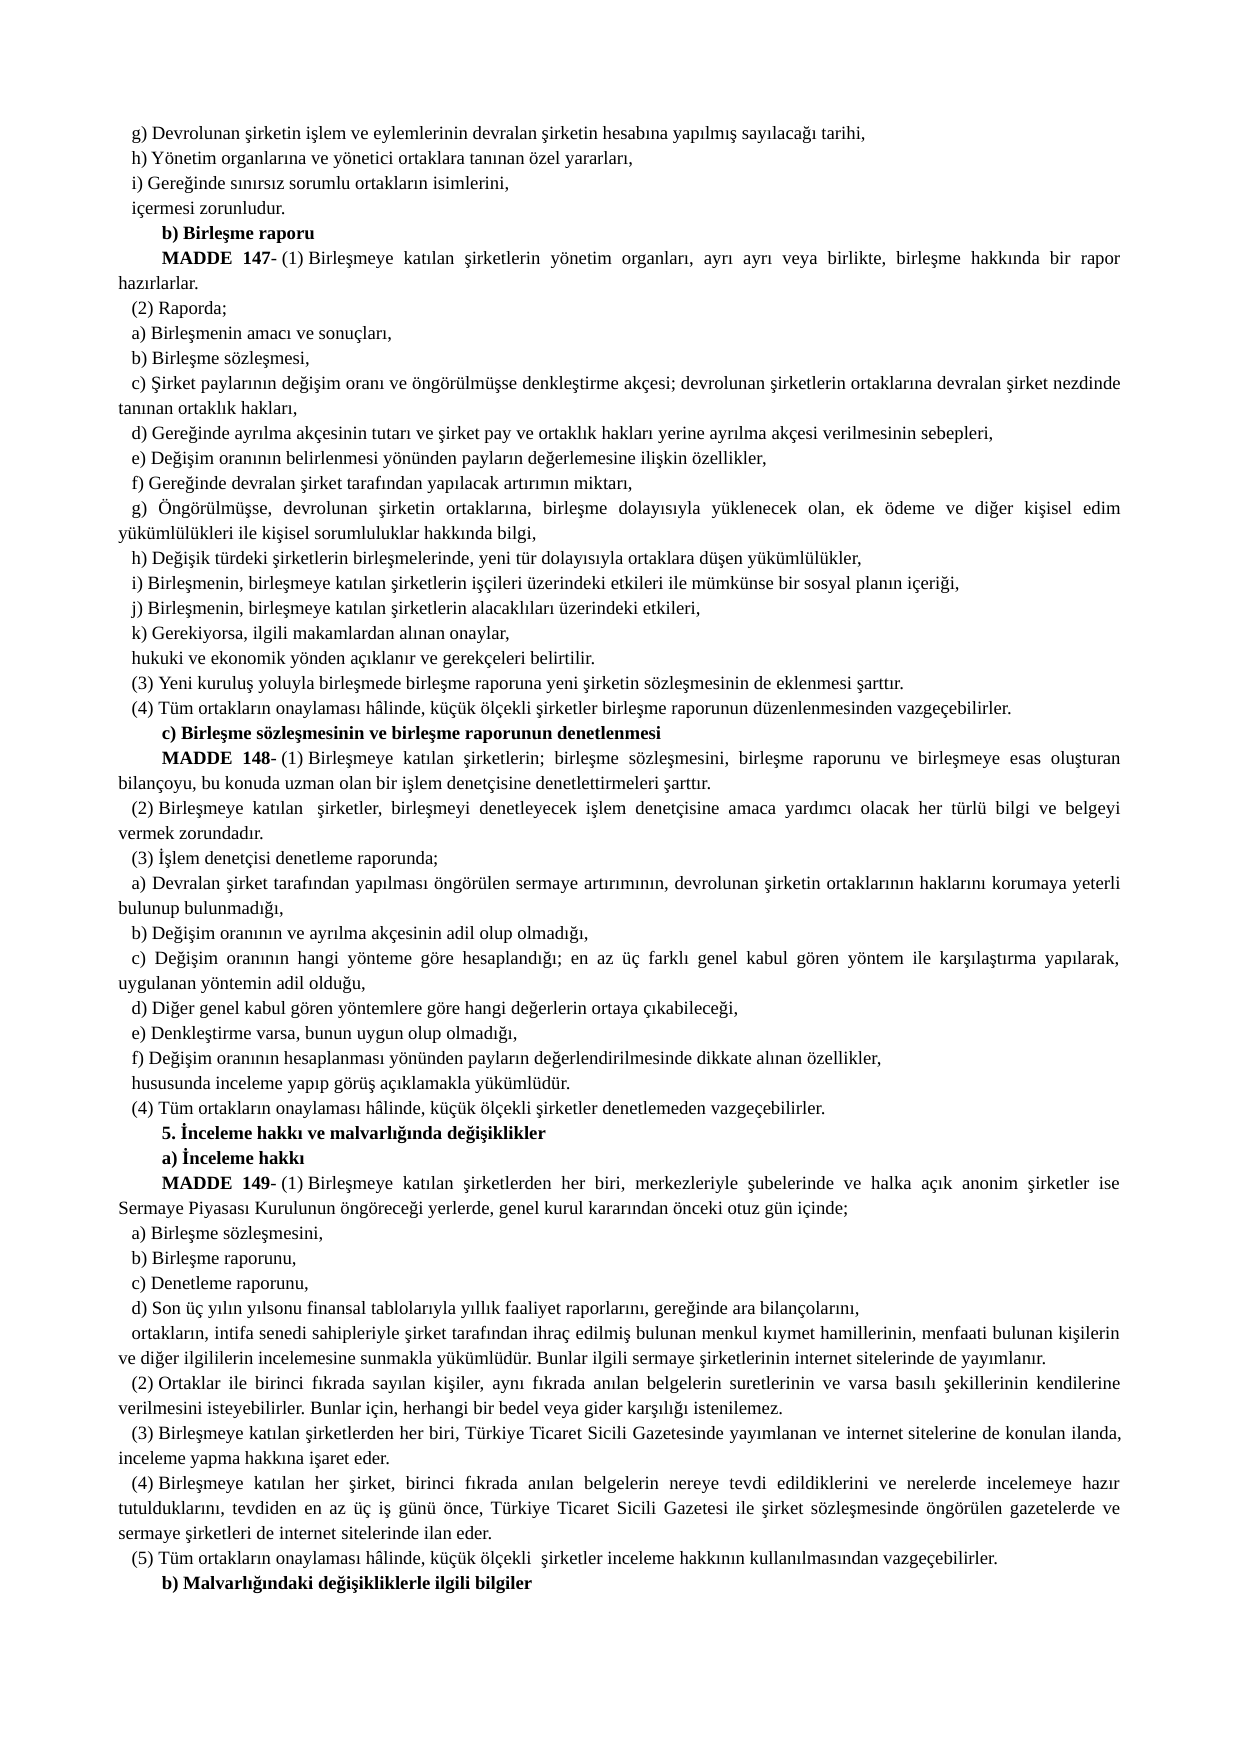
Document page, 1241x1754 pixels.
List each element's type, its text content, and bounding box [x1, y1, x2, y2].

text MADDE 147- (1) Birleşmeye katılan şirketlerin yönetim organları, ayrı ayrı veya birlikte, birleşme hakkında bir rapor hazırlarlar. [118, 243, 1122, 293]
text a) Devralan şirket tarafından yapılması öngörülen sermaye artırımının, devrolunan şirketin ortaklarının haklarını korumaya yeterli bulunup bulunmadığı, [118, 868, 1122, 918]
text a) Birleşme sözleşmesini, [118, 1218, 1122, 1243]
text h) Değişik türdeki şirketlerin birleşmelerinde, yeni tür dolayısıyla ortaklara düşen yükümlülükler, [118, 543, 1122, 568]
text i) Birleşmenin, birleşmeye katılan şirketlerin işçileri üzerindeki etkileri ile mümkünse bir sosyal planın içeriği, [118, 568, 1122, 593]
text f) Değişim oranının hesaplanması yönünden payların değerlendirilmesinde dikkate alınan özellikler, [118, 1043, 1122, 1068]
text a) İnceleme hakkı [118, 1143, 1122, 1168]
text g) Öngörülmüşse, devrolunan şirketin ortaklarına, birleşme dolayısıyla yüklenecek olan, ek ödeme ve diğer kişisel edim yükümlülükleri ile kişisel sorumluluklar hakkında bilgi, [118, 493, 1122, 543]
text f) Gereğinde devralan şirket tarafından yapılacak artırımın miktarı, [118, 468, 1122, 493]
text b) Birleşme sözleşmesi, [118, 343, 1122, 368]
text (5) Tüm ortakların onaylaması hâlinde, küçük ölçekli şirketler inceleme hakkının kullanılmasından vazgeçebilirler. [118, 1543, 1122, 1568]
text b) Malvarlığındaki değişikliklerle ilgili bilgiler [118, 1568, 1122, 1593]
text a) Birleşmenin amacı ve sonuçları, [118, 318, 1122, 343]
text h) Yönetim organlarına ve yönetici ortaklara tanınan özel yararları, [118, 143, 1122, 168]
text b) Değişim oranının ve ayrılma akçesinin adil olup olmadığı, [118, 918, 1122, 943]
text (2) Ortaklar ile birinci fıkrada sayılan kişiler, aynı fıkrada anılan belgelerin suretlerinin ve varsa basılı şekillerinin kendilerine verilmesini isteyebilirler. Bunlar için, herhangi bir bedel veya gider karşılığı istenilemez. [118, 1368, 1122, 1418]
text (4) Tüm ortakların onaylaması hâlinde, küçük ölçekli şirketler birleşme raporunun düzenlenmesinden vazgeçebilirler. [118, 693, 1122, 718]
text b) Birleşme raporu [118, 218, 1122, 243]
text ortakların, intifa senedi sahipleriyle şirket tarafından ihraç edilmiş bulunan menkul kıymet hamillerinin, menfaati bulunan kişilerin ve diğer ilgililerin incelemesine sunmakla yükümlüdür. Bunlar ilgili sermaye şirketlerinin internet sitelerinde de yayımlanır. [118, 1318, 1122, 1368]
text d) Diğer genel kabul gören yöntemlere göre hangi değerlerin ortaya çıkabileceği, [118, 993, 1122, 1018]
text c) Birleşme sözleşmesinin ve birleşme raporunun denetlenmesi [118, 718, 1122, 743]
text (3) İşlem denetçisi denetleme raporunda; [118, 843, 1122, 868]
text (3) Yeni kuruluş yoluyla birleşmede birleşme raporuna yeni şirketin sözleşmesinin de eklenmesi şarttır. [118, 668, 1122, 693]
text içermesi zorunludur. [118, 193, 1122, 218]
text d) Gereğinde ayrılma akçesinin tutarı ve şirket pay ve ortaklık hakları yerine ayrılma akçesi verilmesinin sebepleri, [118, 418, 1122, 443]
text g) Devrolunan şirketin işlem ve eylemlerinin devralan şirketin hesabına yapılmış sayılacağı tarihi, [118, 118, 1122, 143]
text c) Şirket paylarının değişim oranı ve öngörülmüşse denkleştirme akçesi; devrolunan şirketlerin ortaklarına devralan şirket nezdinde tanınan ortaklık hakları, [118, 368, 1122, 418]
text j) Birleşmenin, birleşmeye katılan şirketlerin alacaklıları üzerindeki etkileri, [118, 593, 1122, 618]
text 5. İnceleme hakkı ve malvarlığında değişiklikler [118, 1118, 1122, 1143]
text c) Değişim oranının hangi yönteme göre hesaplandığı; en az üç farklı genel kabul gören yöntem ile karşılaştırma yapılarak, uygulanan yöntemin adil olduğu, [118, 943, 1122, 993]
text c) Denetleme raporunu, [118, 1268, 1122, 1293]
text i) Gereğinde sınırsız sorumlu ortakların isimlerini, [118, 168, 1122, 193]
text MADDE 148- (1) Birleşmeye katılan şirketlerin; birleşme sözleşmesini, birleşme raporunu ve birleşmeye esas oluşturan bilançoyu, bu konuda uzman olan bir işlem denetçisine denetlettirmeleri şarttır. [118, 743, 1122, 793]
text hukuki ve ekonomik yönden açıklanır ve gerekçeleri belirtilir. [118, 643, 1122, 668]
text (2) Raporda; [118, 293, 1122, 318]
text b) Birleşme raporunu, [118, 1243, 1122, 1268]
text hususunda inceleme yapıp görüş açıklamakla yükümlüdür. [118, 1068, 1122, 1093]
text (4) Birleşmeye katılan her şirket, birinci fıkrada anılan belgelerin nereye tevdi edildiklerini ve nerelerde incelemeye hazır tutulduklarını, tevdiden en az üç iş günü önce, Türkiye Ticaret Sicili Gazetesi ile şirket sözleşmesinde öngörülen gazetelerde ve sermaye şirketleri de internet sitelerinde ilan eder. [118, 1468, 1122, 1543]
text d) Son üç yılın yılsonu finansal tablolarıyla yıllık faaliyet raporlarını, gereğinde ara bilançolarını, [118, 1293, 1122, 1318]
text e) Denkleştirme varsa, bunun uygun olup olmadığı, [118, 1018, 1122, 1043]
text MADDE 149- (1) Birleşmeye katılan şirketlerden her biri, merkezleriyle şubelerinde ve halka açık anonim şirketler ise Sermaye Piyasası Kurulunun öngöreceği yerlerde, genel kurul kararından önceki otuz gün içinde; [118, 1168, 1122, 1218]
text (3) Birleşmeye katılan şirketlerden her biri, Türkiye Ticaret Sicili Gazetesinde yayımlanan ve internet sitelerine de konulan ilanda, inceleme yapma hakkına işaret eder. [118, 1418, 1122, 1468]
text k) Gerekiyorsa, ilgili makamlardan alınan onaylar, [118, 618, 1122, 643]
text e) Değişim oranının belirlenmesi yönünden payların değerlemesine ilişkin özellikler, [118, 443, 1122, 468]
text (4) Tüm ortakların onaylaması hâlinde, küçük ölçekli şirketler denetlemeden vazgeçebilirler. [118, 1093, 1122, 1118]
text (2) Birleşmeye katılan şirketler, birleşmeyi denetleyecek işlem denetçisine amaca yardımcı olacak her türlü bilgi ve belgeyi vermek zorundadır. [118, 793, 1122, 843]
